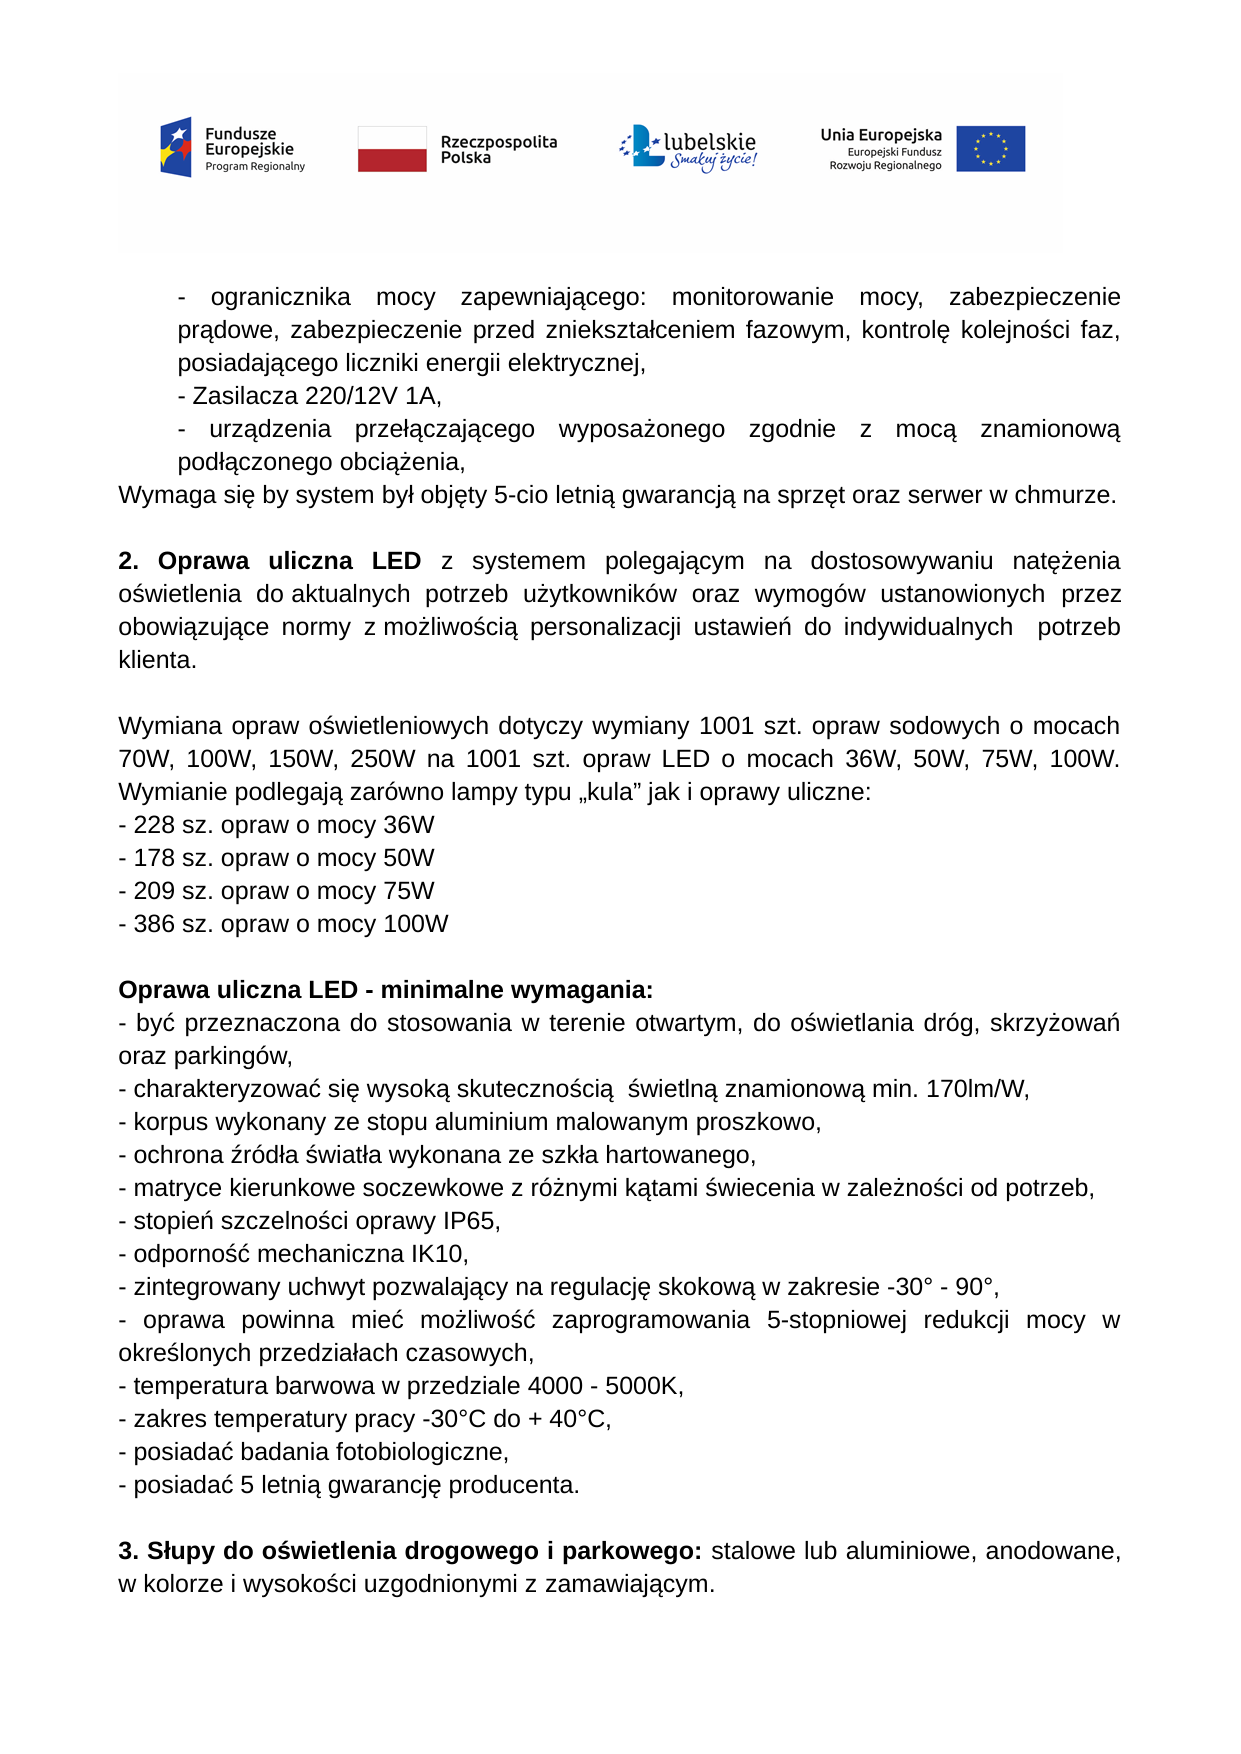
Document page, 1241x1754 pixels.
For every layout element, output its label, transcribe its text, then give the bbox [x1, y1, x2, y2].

text - ogranicznika mocy zapewniającego: monitorowanie mocy, zabezpieczenie prądowe, zabezpieczenie przed zniekształceniem fazowym, kontrolę kolejności faz, posiadającego liczniki energii elektrycznej, [177, 282, 1122, 376]
text - zintegrowany uchwyt pozwalający na regulację skokową w zakresie -30° - 90°, [118, 1272, 1122, 1301]
text - charakteryzować się wysoką skutecznością świetlną znamionową min. 170lm/W, [118, 1074, 1122, 1103]
text - 178 sz. opraw o mocy 50W [118, 843, 1122, 872]
text - korpus wykonany ze stopu aluminium malowanym proszkowo, [118, 1107, 1122, 1136]
text - posiadać 5 letnią gwarancję producenta. [118, 1470, 1122, 1499]
text - urządzenia przełączającego wyposażonego zgodnie z mocą znamionową podłączonego obciążenia, [177, 414, 1122, 475]
text - matryce kierunkowe soczewkowe z różnymi kątami świecenia w zależności od potrzeb, [118, 1173, 1122, 1202]
text - posiadać badania fotobiologiczne, [118, 1437, 1122, 1466]
text Wymiana opraw oświetleniowych dotyczy wymiany 1001 szt. opraw sodowych o mocach 70W, 100W, 150W, 250W na 1001 szt. opraw LED o mocach 36W, 50W, 75W, 100W. Wymianie podlegają zarówno lampy typu „kula” jak i oprawy uliczne: [118, 711, 1122, 806]
text 3. Słupy do oświetlenia drogowego i parkowego: stalowe lub aluminiowe, anodowane, w kolorze i wysokości uzgodnionymi z zamawiającym. [118, 1536, 1122, 1598]
text - 228 sz. opraw o mocy 36W [118, 810, 1122, 839]
text Oprawa uliczna LED - minimalne wymagania: [118, 975, 1122, 1004]
text Wymaga się by system był objęty 5-cio letnią gwarancją na sprzęt oraz serwer w chmurze. [118, 480, 1122, 508]
text - być przeznaczona do stosowania w terenie otwartym, do oświetlania dróg, skrzyżowań oraz parkingów, [118, 1008, 1122, 1070]
text - 209 sz. opraw o mocy 75W [118, 876, 1122, 905]
text - odporność mechaniczna IK10, [118, 1239, 1122, 1268]
text - zakres temperatury pracy -30°C do + 40°C, [118, 1404, 1122, 1433]
text - ochrona źródła światła wykonana ze szkła hartowanego, [118, 1140, 1122, 1169]
text 2. Oprawa uliczna LED z systemem polegającym na dostosowywaniu natężenia oświetlenia do aktualnych potrzeb użytkowników oraz wymogów ustanowionych przez obowiązujące normy z możliwością personalizacji ustawień do indywidualnych potrzeb klienta. [118, 546, 1122, 673]
text - oprawa powinna mieć możliwość zaprogramowania 5-stopniowej redukcji mocy w określonych przedziałach czasowych, [118, 1305, 1122, 1367]
text - 386 sz. opraw o mocy 100W [118, 909, 1122, 938]
text - temperatura barwowa w przedziale 4000 - 5000K, [118, 1371, 1122, 1400]
text - stopień szczelności oprawy IP65, [118, 1206, 1122, 1235]
text - Zasilacza 220/12V 1A, [177, 381, 1122, 409]
